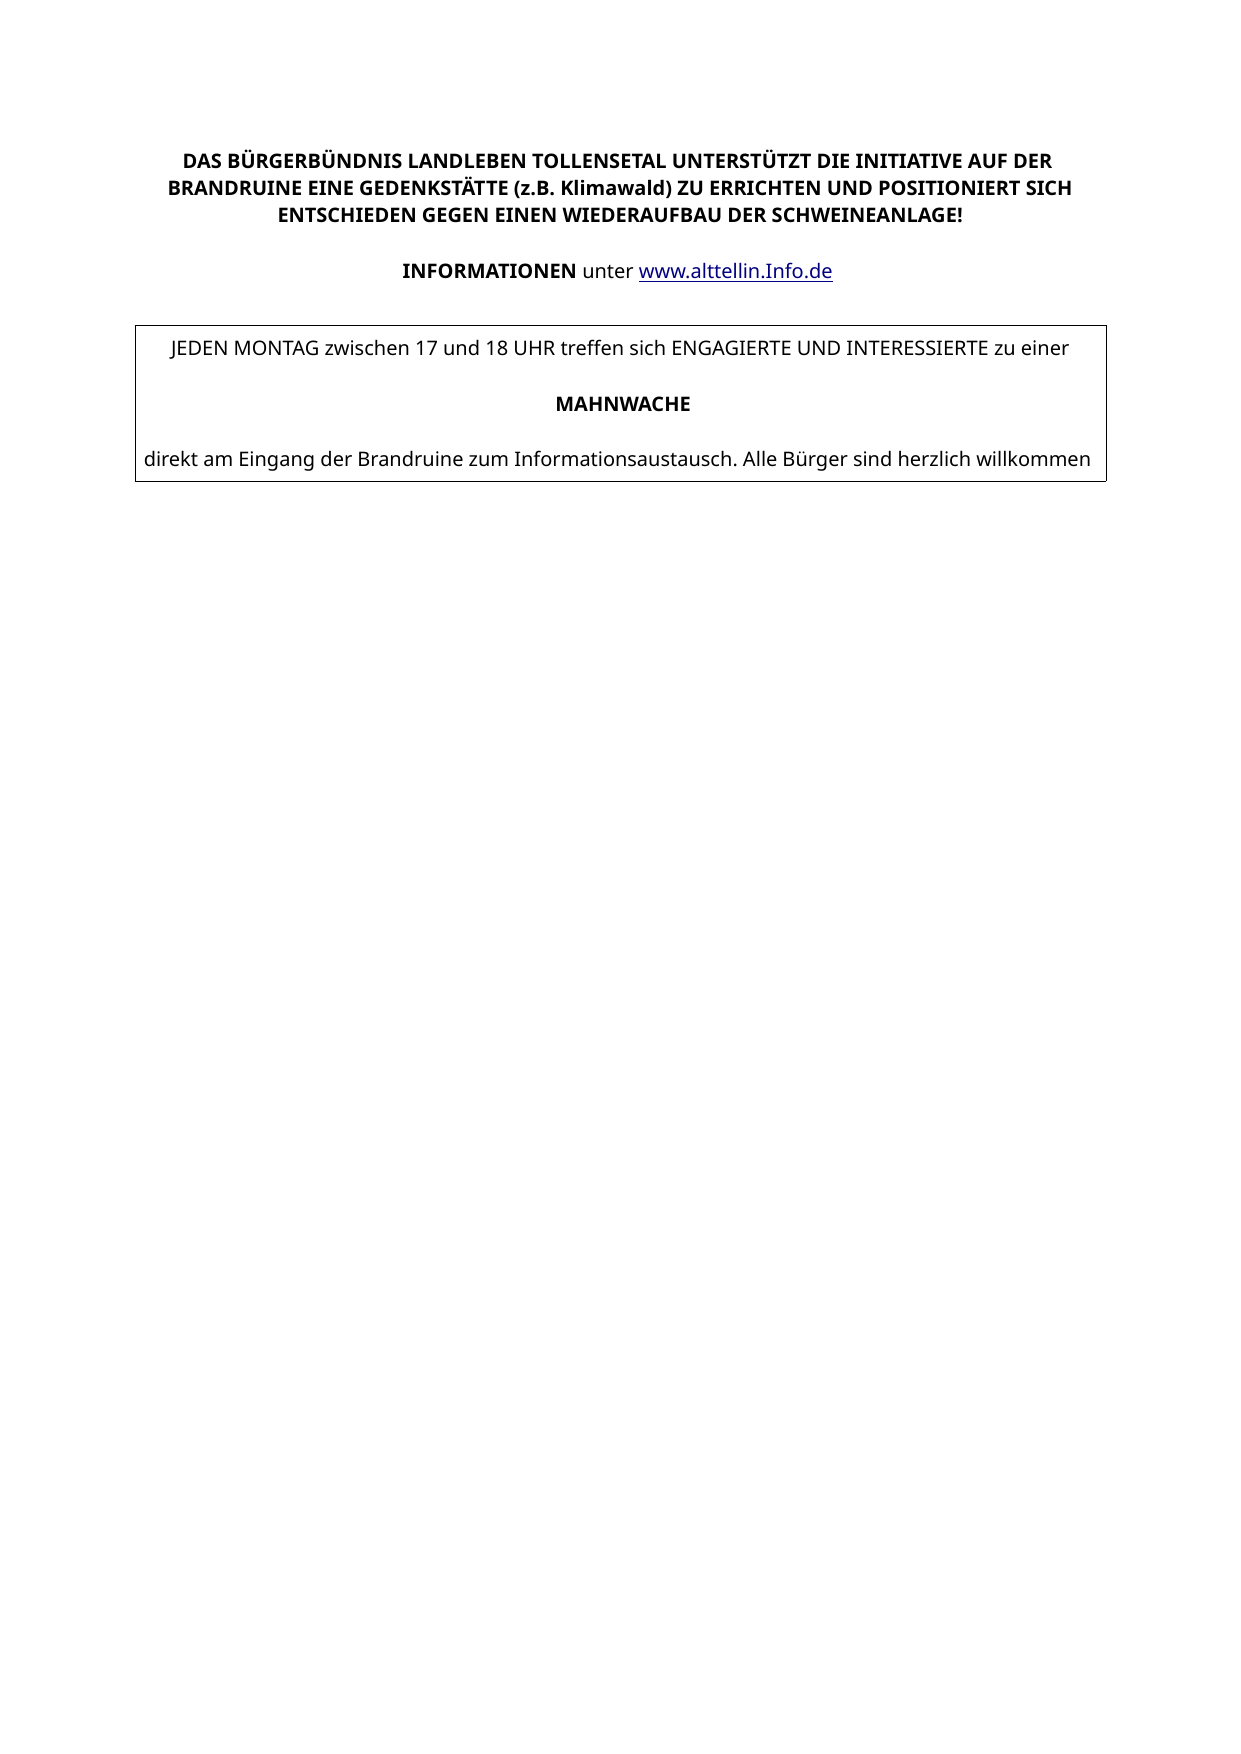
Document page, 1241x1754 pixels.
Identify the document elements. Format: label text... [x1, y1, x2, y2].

text JEDEN MONTAG zwischen 17 und 18 UHR treffen sich ENGAGIERTE UND INTERESSIERTE zu einer [143, 334, 1097, 362]
text INFORMATIONEN unter www.alttellin.Info.de [118, 257, 1122, 285]
text DAS BÜRGERBÜNDNIS LANDLEBEN TOLLENSETAL UNTERSTÜTZT DIE INITIATIVE AUF DER [118, 147, 1122, 174]
text direkt am Eingang der Brandruine zum Informationsaustausch. Alle Bürger sind herzlich willkommen [143, 445, 1097, 472]
text BRANDRUINE EINE GEDENKSTÄTTE (z.B. Klimawald) ZU ERRICHTEN UND POSITIONIERT SICH ENTSCHIEDEN GEGEN EINEN WIEDERAUFBAU DER SCHWEINEANLAGE! [118, 174, 1122, 229]
text MAHNWACHE [143, 390, 1097, 418]
